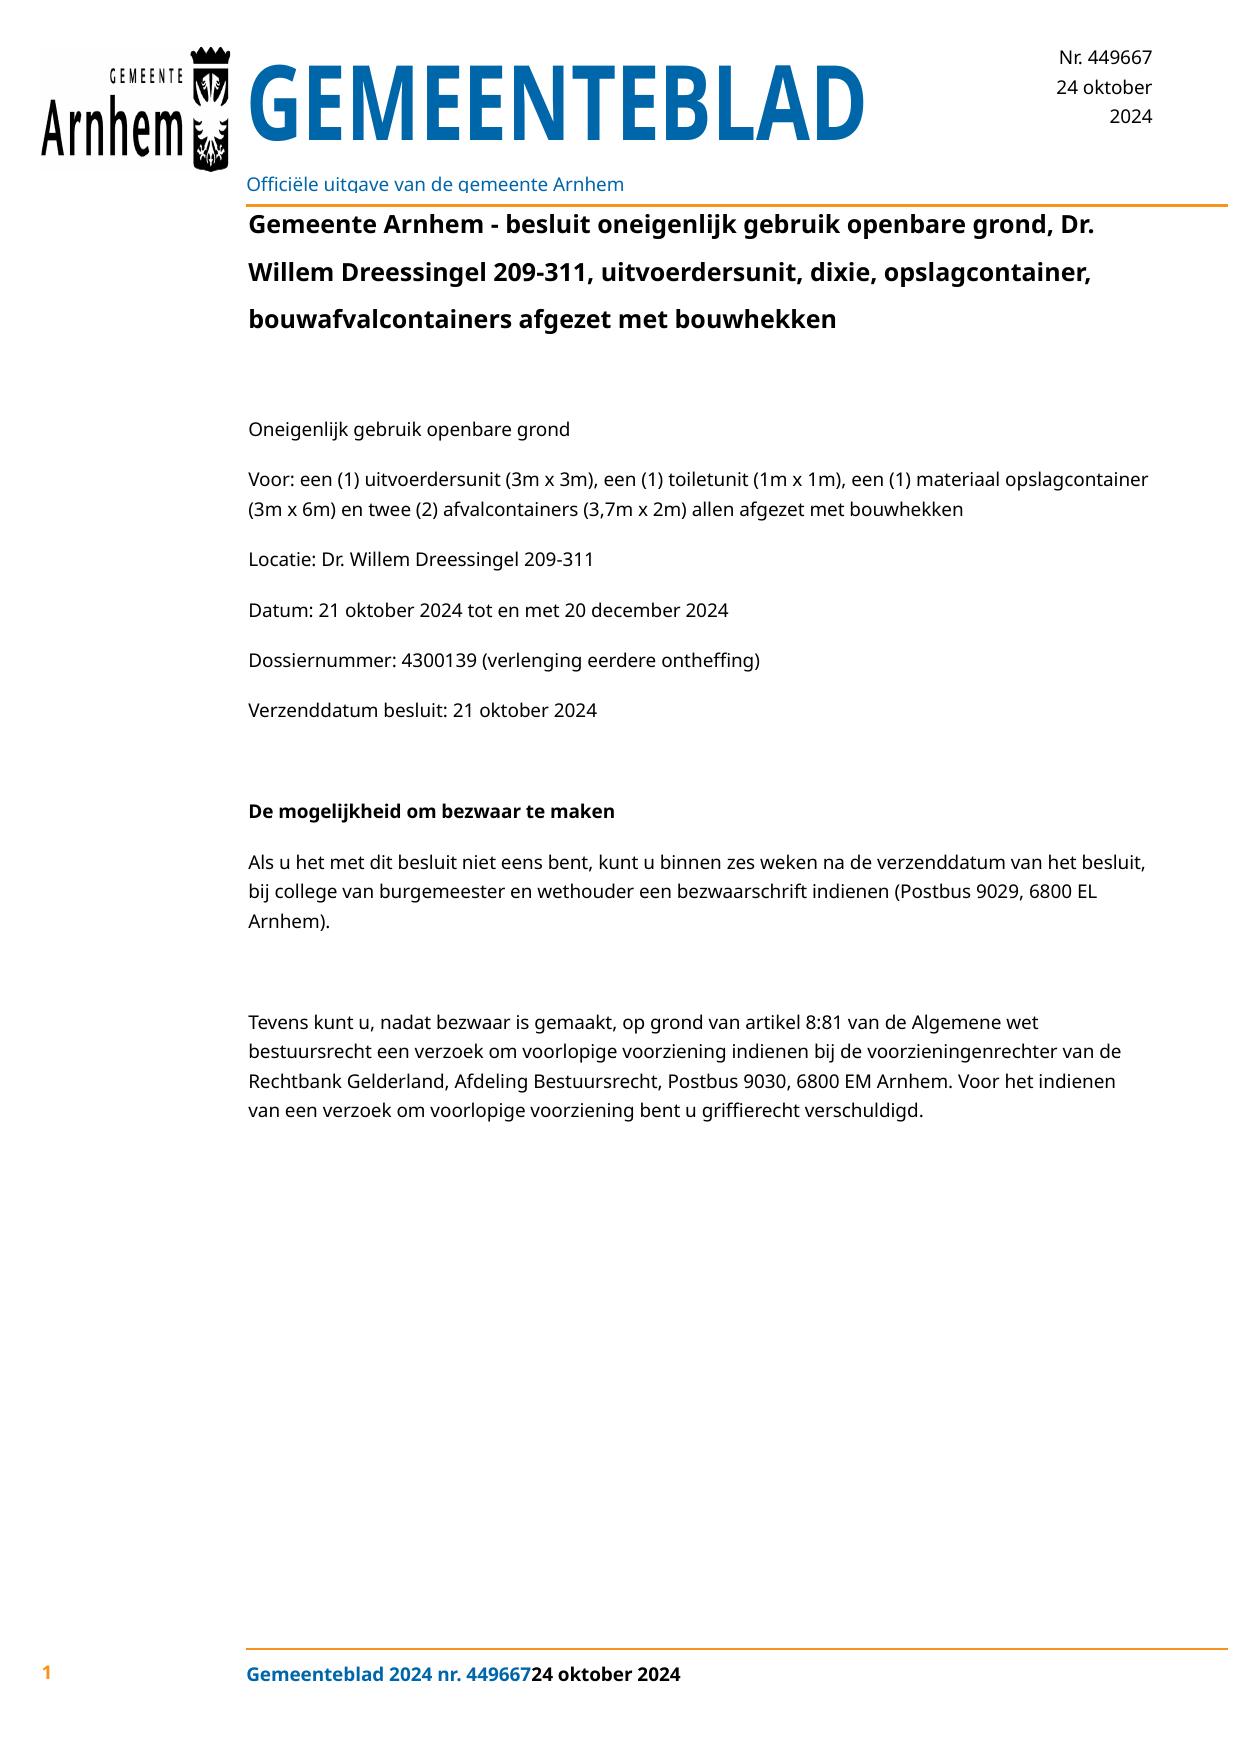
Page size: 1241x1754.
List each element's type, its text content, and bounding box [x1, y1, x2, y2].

text Datum: 21 oktober 2024 tot en met 20 december 2024 [248, 597, 1152, 622]
picture [41, 47, 231, 172]
text De mogelijkheid om bezwaar te maken [248, 798, 1152, 824]
text Gemeente Arnhem - besluit oneigenlijk gebruik openbare grond, Dr. Willem Dreessingel 209-311, uitvoerdersunit, dixie, opslagcontainer, bouwafvalcontainers afgezet met bouwhekken [248, 207, 1152, 336]
text Voor: een (1) uitvoerdersunit (3m x 3m), een (1) toiletunit (1m x 1m), een (1) materiaal opslagcontainer (3m x 6m) en twee (2) afvalcontainers (3,7m x 2m) allen afgezet met bouwhekken [248, 466, 1152, 522]
text Verzenddatum besluit: 21 oktober 2024 [248, 698, 1152, 723]
text Oneigenlijk gebruik openbare grond [248, 416, 1152, 442]
text Tevens kunt u, nadat bezwaar is gemaakt, op grond van artikel 8:81 van de Algemene wet bestuursrecht een verzoek om voorlopige voorziening indienen bij de voorzieningenrechter van de Rechtbank Gelderland, Afdeling Bestuursrecht, Postbus 9030, 6800 EM Arnhem. Voor het indienen van een verzoek om voorlopige voorziening bent u griffierecht verschuldigd. [248, 1009, 1152, 1123]
text Locatie: Dr. Willem Dreessingel 209-311 [248, 546, 1152, 572]
text Dossiernummer: 4300139 (verlenging eerdere ontheffing) [248, 647, 1152, 673]
text Als u het met dit besluit niet eens bent, kunt u binnen zes weken na de verzenddatum van het besluit, bij college van burgemeester en wethouder een bezwaarschrift indienen (Postbus 9029, 6800 EL Arnhem). [248, 849, 1152, 934]
